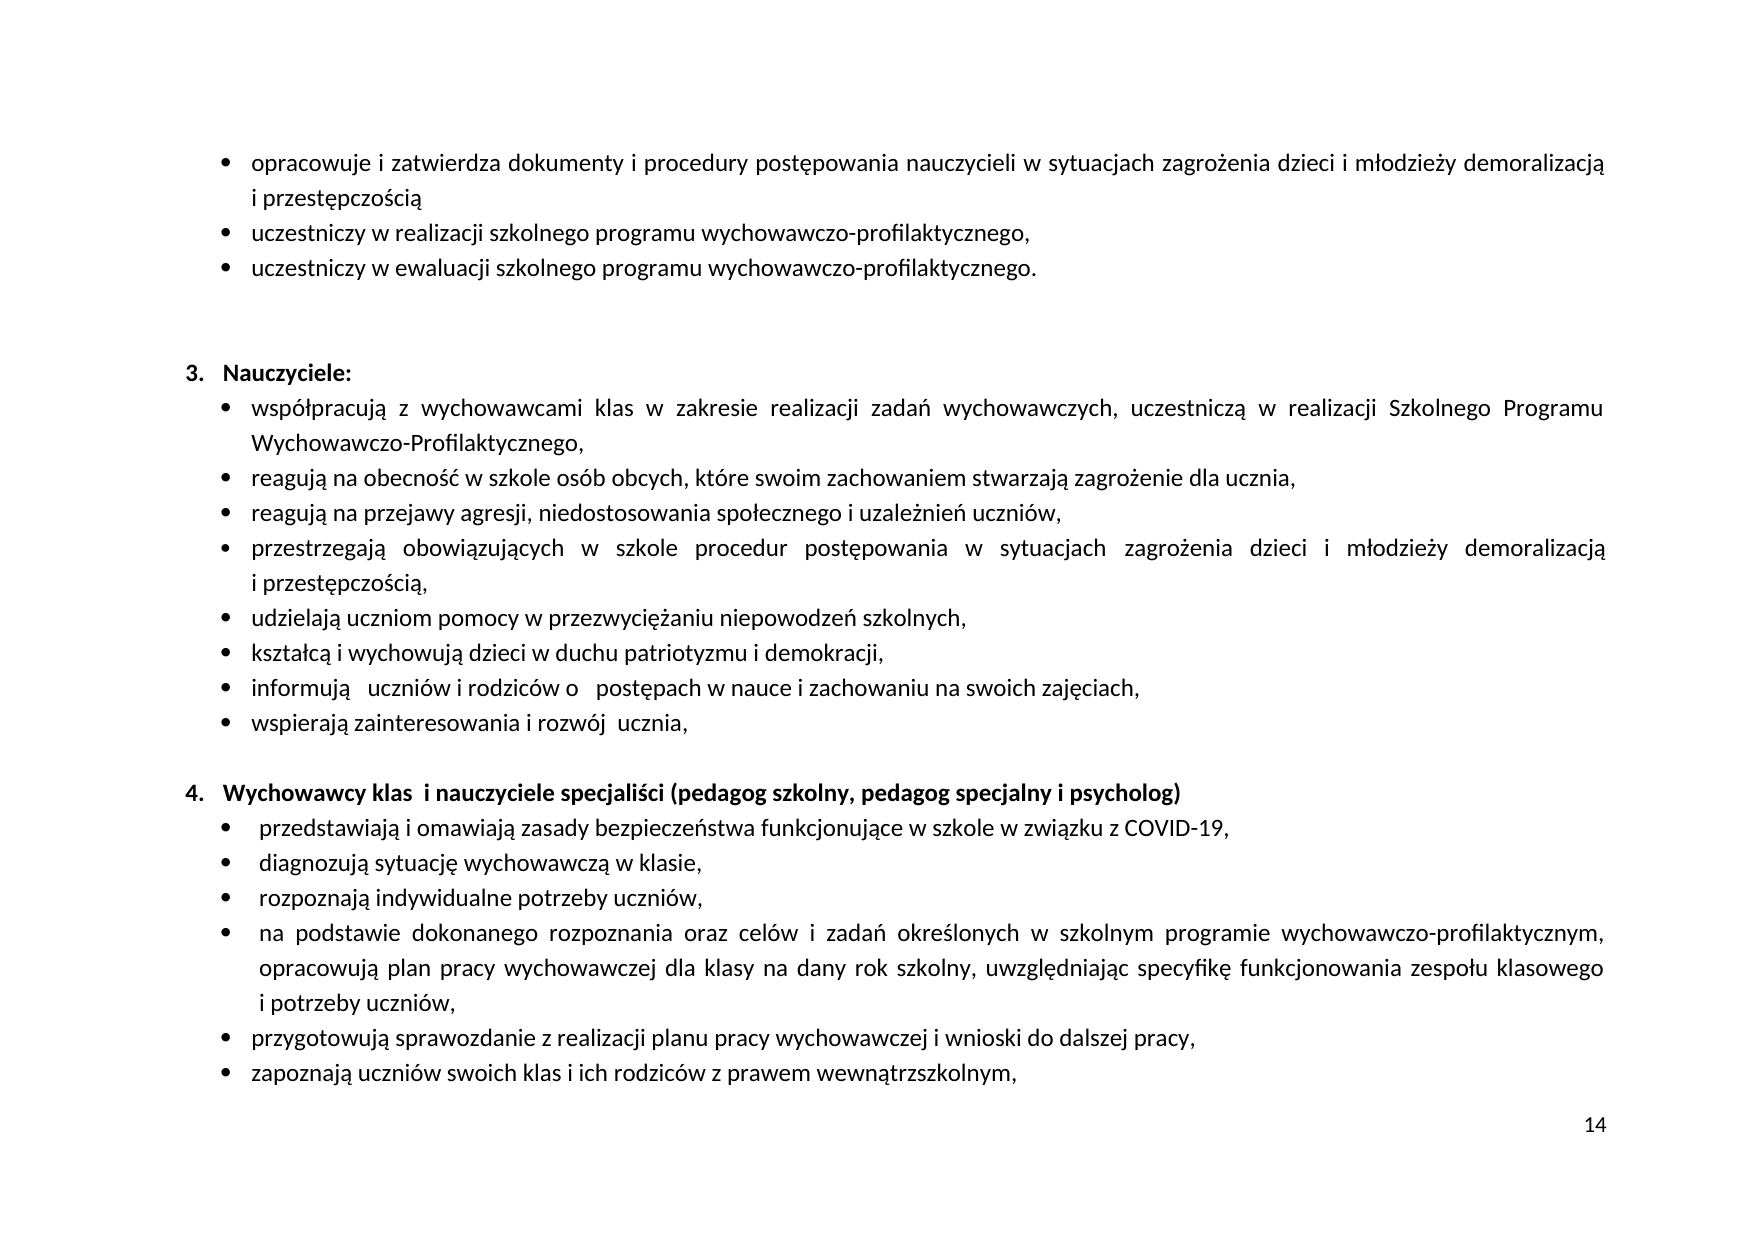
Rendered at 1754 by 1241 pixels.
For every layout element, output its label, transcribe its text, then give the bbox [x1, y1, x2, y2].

list uczestniczy w ewaluacji szkolnego programu wychowawczo-profilaktycznego. [221, 253, 1606, 283]
list udzielają uczniom pomocy w przezwyciężaniu niepowodzeń szkolnych, [221, 603, 1606, 633]
list kształcą i wychowują dzieci w duchu patriotyzmu i demokracji, [221, 638, 1606, 668]
list Wychowawcy klas i nauczyciele specjaliści (pedagog szkolny, pedagog specjalny i psycholog) [185, 778, 1606, 808]
list przestrzegają obowiązujących w szkole procedur postępowania w sytuacjach zagrożenia dzieci i młodzieży demoralizacją i przestępczością, [221, 533, 1606, 598]
list przygotowują sprawozdanie z realizacji planu pracy wychowawczej i wnioski do dalszej pracy, [221, 1023, 1606, 1053]
list Nauczyciele: [185, 358, 1606, 388]
list reagują na obecność w szkole osób obcych, które swoim zachowaniem stwarzają zagrożenie dla ucznia, [221, 463, 1606, 493]
list zapoznają uczniów swoich klas i ich rodziców z prawem wewnątrzszkolnym, [221, 1058, 1606, 1088]
list przedstawiają i omawiają zasady bezpieczeństwa funkcjonujące w szkole w związku z COVID-19, [221, 813, 1606, 843]
list uczestniczy w realizacji szkolnego programu wychowawczo-profilaktycznego, [221, 218, 1606, 248]
list informują uczniów i rodziców o postępach w nauce i zachowaniu na swoich zajęciach, [221, 673, 1606, 703]
list diagnozują sytuację wychowawczą w klasie, [221, 848, 1606, 878]
list na podstawie dokonanego rozpoznania oraz celów i zadań określonych w szkolnym programie wychowawczo-profilaktycznym, opracowują plan pracy wychowawczej dla klasy na dany rok szkolny, uwzględniając specyfikę funkcjonowania zespołu klasowego i potrzeby uczniów, [221, 918, 1606, 1018]
list reagują na przejawy agresji, niedostosowania społecznego i uzależnień uczniów, [221, 498, 1606, 528]
list wspierają zainteresowania i rozwój ucznia, [221, 708, 1606, 738]
list rozpoznają indywidualne potrzeby uczniów, [221, 883, 1606, 913]
list współpracują z wychowawcami klas w zakresie realizacji zadań wychowawczych, uczestniczą w realizacji Szkolnego Programu Wychowawczo-Profilaktycznego, [221, 393, 1606, 458]
list opracowuje i zatwierdza dokumenty i procedury postępowania nauczycieli w sytuacjach zagrożenia dzieci i młodzieży demoralizacją i przestępczością [221, 148, 1606, 213]
